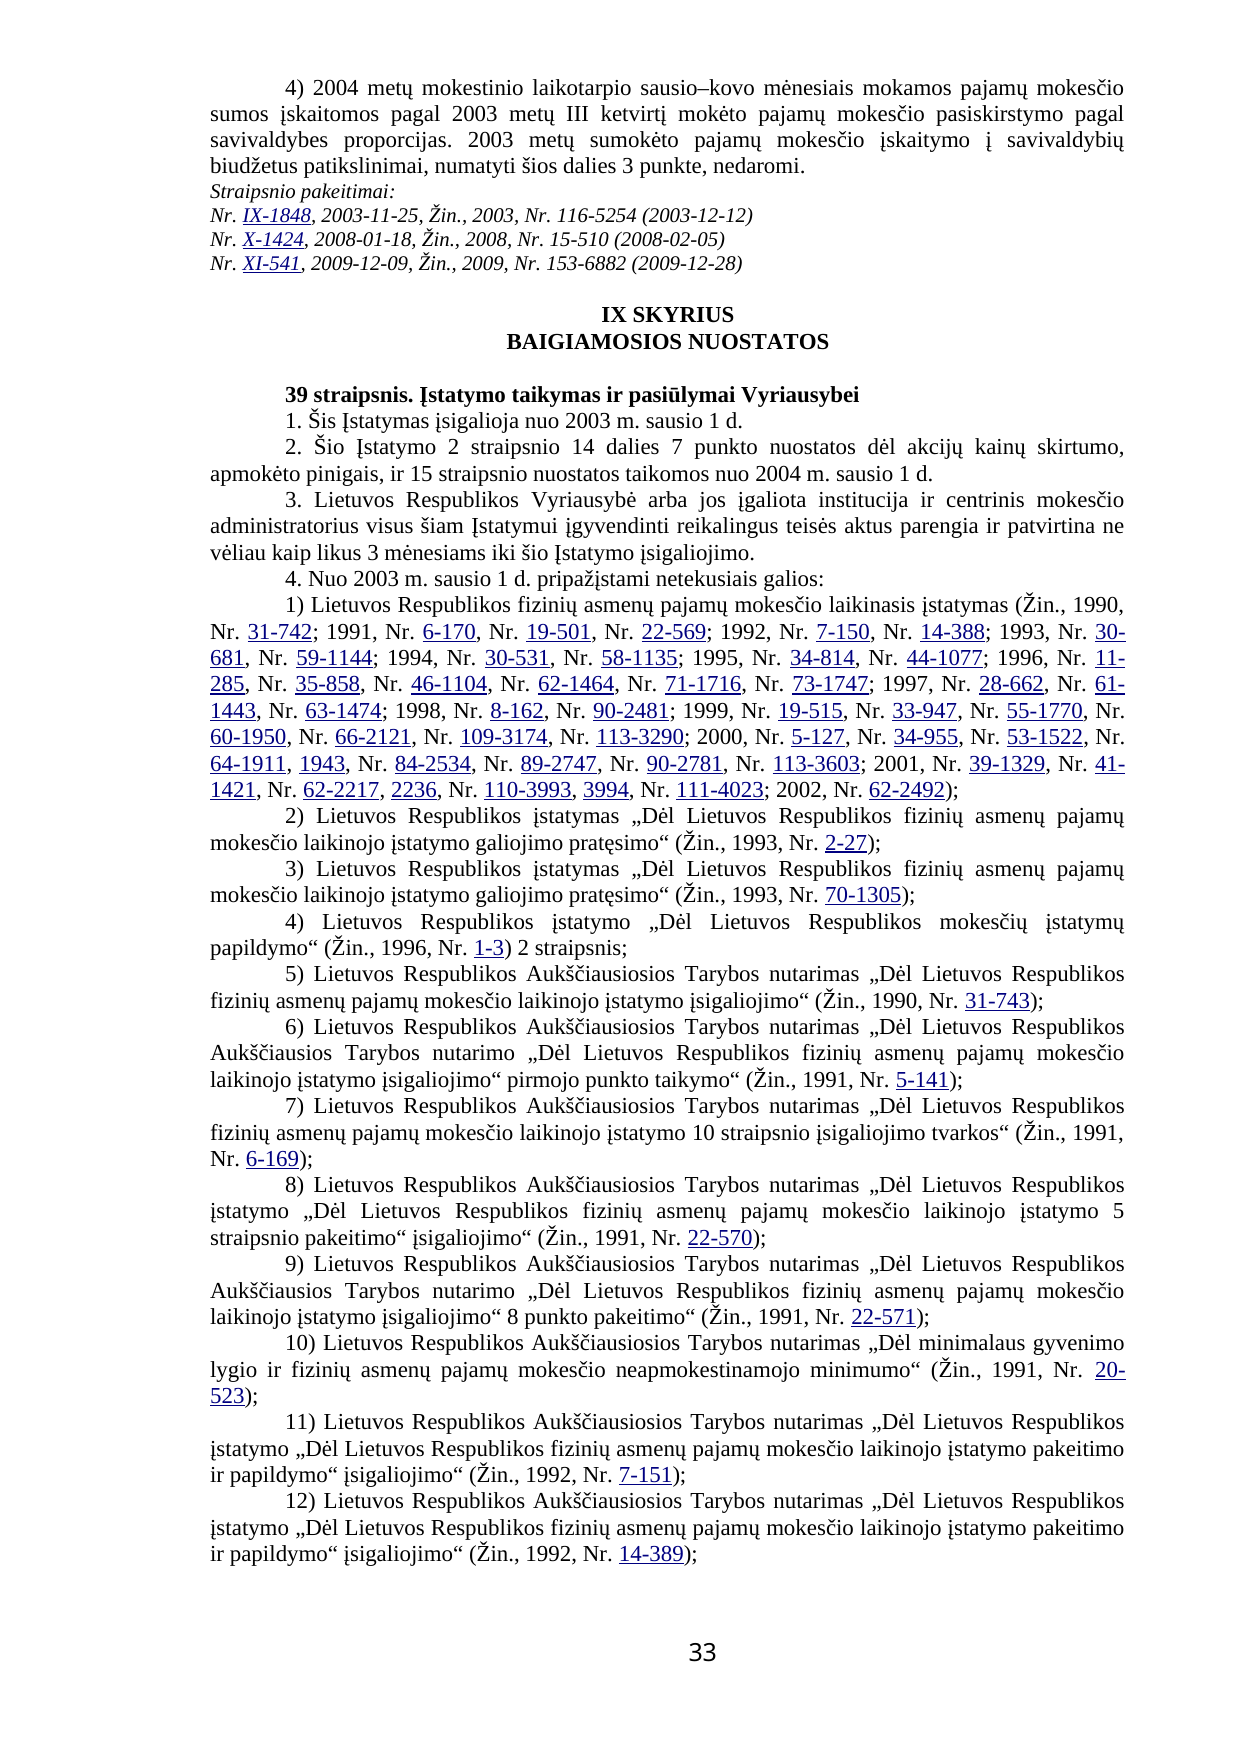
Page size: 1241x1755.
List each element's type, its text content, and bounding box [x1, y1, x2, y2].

text Nr. IX-1848, 2003-11-25, Žin., 2003, Nr. 116-5254 (2003-12-12) [210, 203, 1126, 227]
text 4) 2004 metų mokestinio laikotarpio sausio–kovo mėnesiais mokamos pajamų mokesčio sumos įskaitomos pagal 2003 metų III ketvirtį mokėto pajamų mokesčio pasiskirstymo pagal savivaldybes proporcijas. 2003 metų sumokėto pajamų mokesčio įskaitymo į savivaldybių biudžetus patikslinimai, numatyti šios dalies 3 punkte, nedaromi. [210, 73, 1126, 179]
text Nr. X-1424, 2008-01-18, Žin., 2008, Nr. 15-510 (2008-02-05) [210, 227, 1126, 251]
text 8) Lietuvos Respublikos Aukščiausiosios Tarybos nutarimas „Dėl Lietuvos Respublikos įstatymo „Dėl Lietuvos Respublikos fizinių asmenų pajamų mokesčio laikinojo įstatymo 5 straipsnio pakeitimo“ įsigaliojimo“ (Žin., 1991, Nr. 22-570); [210, 1171, 1126, 1250]
text 10) Lietuvos Respublikos Aukščiausiosios Tarybos nutarimas „Dėl minimalaus gyvenimo lygio ir fizinių asmenų pajamų mokesčio neapmokestinamojo minimumo“ (Žin., 1991, Nr. 20-523); [210, 1329, 1126, 1408]
text 39 straipsnis. Įstatymo taikymas ir pasiūlymai Vyriausybei [210, 381, 1126, 407]
text 5) Lietuvos Respublikos Aukščiausiosios Tarybos nutarimas „Dėl Lietuvos Respublikos fizinių asmenų pajamų mokesčio laikinojo įstatymo įsigaliojimo“ (Žin., 1990, Nr. 31-743); [210, 960, 1126, 1013]
text 12) Lietuvos Respublikos Aukščiausiosios Tarybos nutarimas „Dėl Lietuvos Respublikos įstatymo „Dėl Lietuvos Respublikos fizinių asmenų pajamų mokesčio laikinojo įstatymo pakeitimo ir papildymo“ įsigaliojimo“ (Žin., 1992, Nr. 14-389); [210, 1487, 1126, 1567]
text Straipsnio pakeitimai: [210, 179, 1126, 203]
text 1. Šis Įstatymas įsigalioja nuo 2003 m. sausio 1 d. [210, 407, 1126, 433]
text 3) Lietuvos Respublikos įstatymas „Dėl Lietuvos Respublikos fizinių asmenų pajamų mokesčio laikinojo įstatymo galiojimo pratęsimo“ (Žin., 1993, Nr. 70-1305); [210, 855, 1126, 908]
subtitle IX SKYRIUS [210, 302, 1126, 328]
text 7) Lietuvos Respublikos Aukščiausiosios Tarybos nutarimas „Dėl Lietuvos Respublikos fizinių asmenų pajamų mokesčio laikinojo įstatymo 10 straipsnio įsigaliojimo tvarkos“ (Žin., 1991, Nr. 6-169); [210, 1092, 1126, 1171]
text 11) Lietuvos Respublikos Aukščiausiosios Tarybos nutarimas „Dėl Lietuvos Respublikos įstatymo „Dėl Lietuvos Respublikos fizinių asmenų pajamų mokesčio laikinojo įstatymo pakeitimo ir papildymo“ įsigaliojimo“ (Žin., 1992, Nr. 7-151); [210, 1408, 1126, 1487]
subtitle BAIGIAMOSIOS NUOSTATOS [210, 328, 1126, 354]
text Nr. XI-541, 2009-12-09, Žin., 2009, Nr. 153-6882 (2009-12-28) [210, 251, 1126, 275]
text 6) Lietuvos Respublikos Aukščiausiosios Tarybos nutarimas „Dėl Lietuvos Respublikos Aukščiausios Tarybos nutarimo „Dėl Lietuvos Respublikos fizinių asmenų pajamų mokesčio laikinojo įstatymo įsigaliojimo“ pirmojo punkto taikymo“ (Žin., 1991, Nr. 5-141); [210, 1013, 1126, 1092]
text 4) Lietuvos Respublikos įstatymo „Dėl Lietuvos Respublikos mokesčių įstatymų papildymo“ (Žin., 1996, Nr. 1-3) 2 straipsnis; [210, 908, 1126, 960]
text 4. Nuo 2003 m. sausio 1 d. pripažįstami netekusiais galios: [210, 565, 1126, 591]
subtitle 2. Šio Įstatymo 2 straipsnio 14 dalies 7 punkto nuostatos dėl akcijų kainų skirtumo, apmokėto pinigais, ir 15 straipsnio nuostatos taikomos nuo 2004 m. sausio 1 d. [210, 433, 1126, 486]
text 2) Lietuvos Respublikos įstatymas „Dėl Lietuvos Respublikos fizinių asmenų pajamų mokesčio laikinojo įstatymo galiojimo pratęsimo“ (Žin., 1993, Nr. 2-27); [210, 802, 1126, 855]
text 3. Lietuvos Respublikos Vyriausybė arba jos įgaliota institucija ir centrinis mokesčio administratorius visus šiam Įstatymui įgyvendinti reikalingus teisės aktus parengia ir patvirtina ne vėliau kaip likus 3 mėnesiams iki šio Įstatymo įsigaliojimo. [210, 486, 1126, 565]
text 1) Lietuvos Respublikos fizinių asmenų pajamų mokesčio laikinasis įstatymas (Žin., 1990, Nr. 31-742; 1991, Nr. 6-170, Nr. 19-501, Nr. 22-569; 1992, Nr. 7-150, Nr. 14-388; 1993, Nr. 30-681, Nr. 59-1144; 1994, Nr. 30-531, Nr. 58-1135; 1995, Nr. 34-814, Nr. 44-1077; 1996, Nr. 11-285, Nr. 35-858, Nr. 46-1104, Nr. 62-1464, Nr. 71-1716, Nr. 73-1747; 1997, Nr. 28-662, Nr. 61-1443, Nr. 63-1474; 1998, Nr. 8-162, Nr. 90-2481; 1999, Nr. 19-515, Nr. 33-947, Nr. 55-1770, Nr. 60-1950, Nr. 66-2121, Nr. 109-3174, Nr. 113-3290; 2000, Nr. 5-127, Nr. 34-955, Nr. 53-1522, Nr. 64-1911, 1943, Nr. 84-2534, Nr. 89-2747, Nr. 90-2781, Nr. 113-3603; 2001, Nr. 39-1329, Nr. 41-1421, Nr. 62-2217, 2236, Nr. 110-3993, 3994, Nr. 111-4023; 2002, Nr. 62-2492); [210, 591, 1126, 802]
text 9) Lietuvos Respublikos Aukščiausiosios Tarybos nutarimas „Dėl Lietuvos Respublikos Aukščiausios Tarybos nutarimo „Dėl Lietuvos Respublikos fizinių asmenų pajamų mokesčio laikinojo įstatymo įsigaliojimo“ 8 punkto pakeitimo“ (Žin., 1991, Nr. 22-571); [210, 1250, 1126, 1329]
